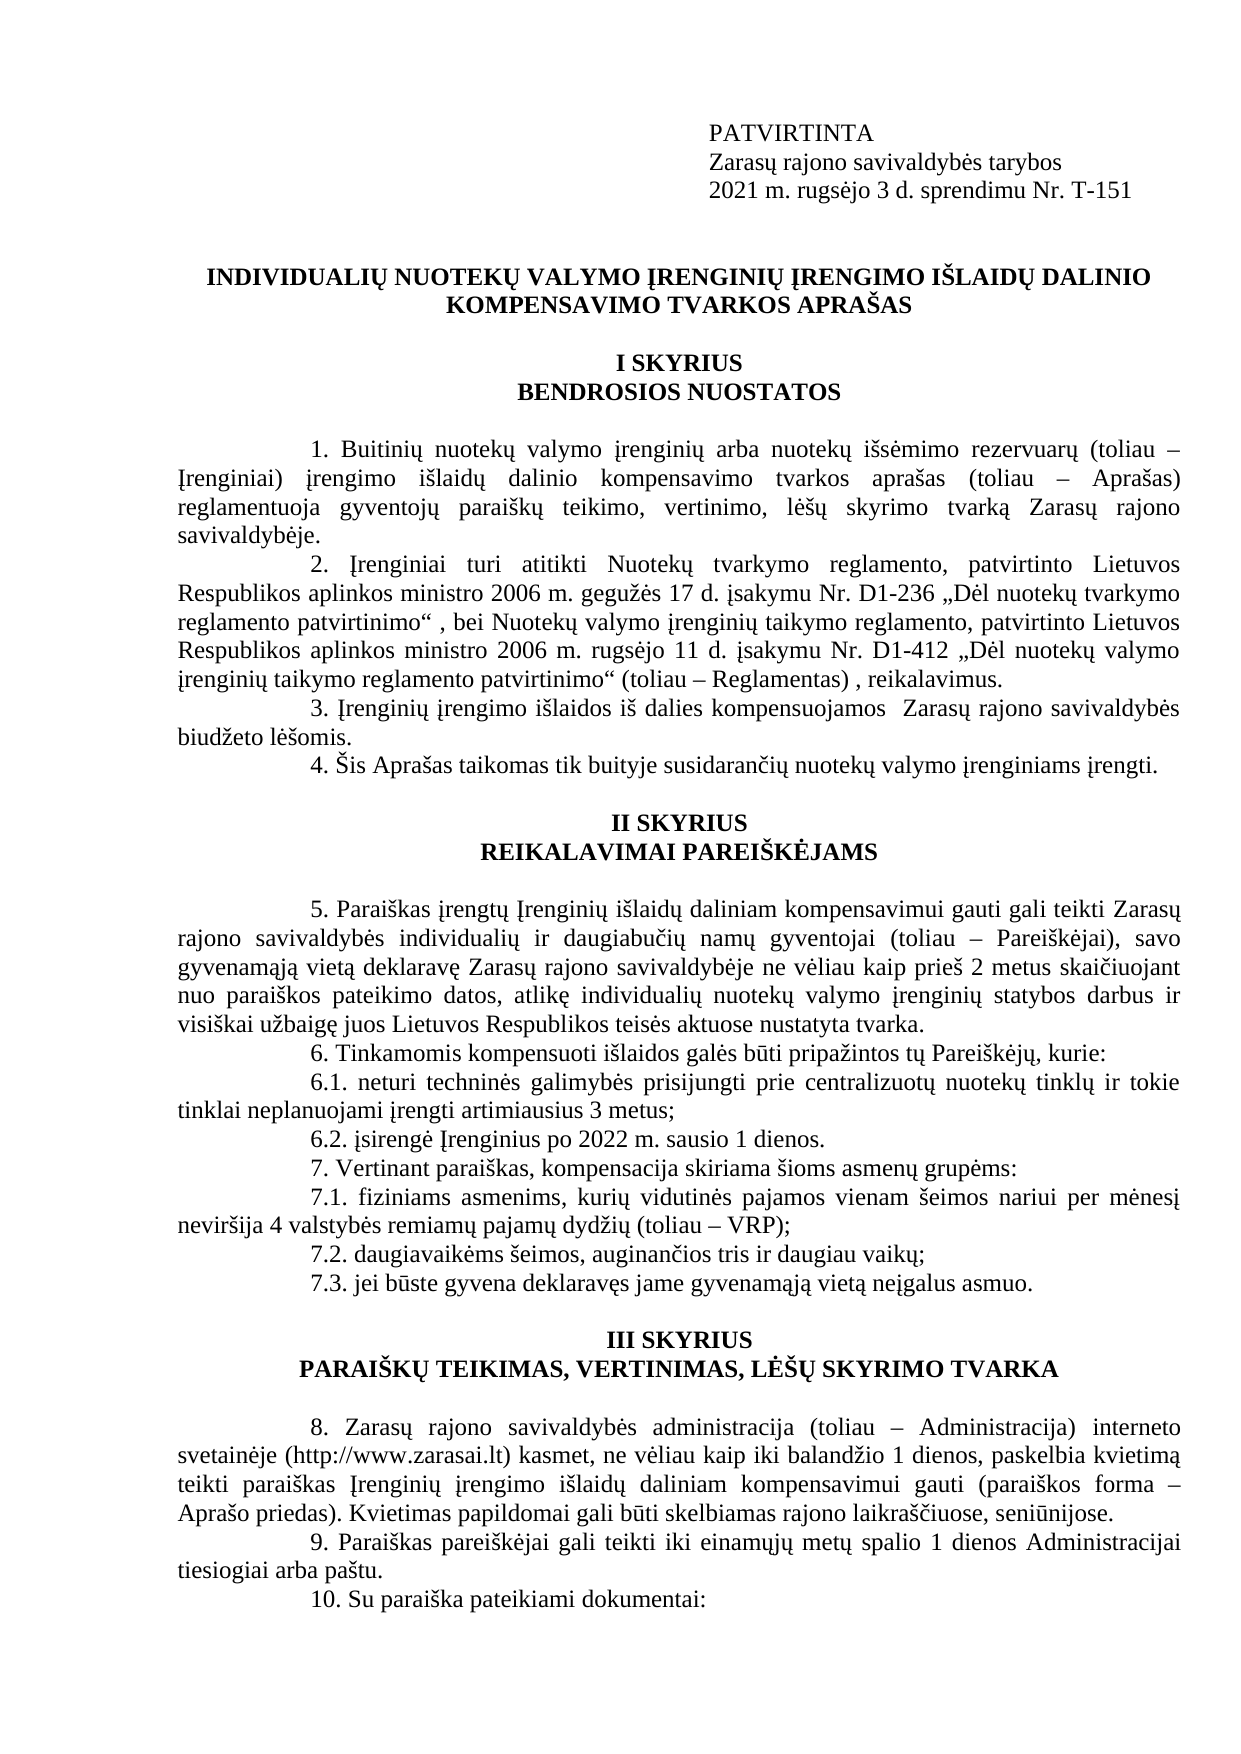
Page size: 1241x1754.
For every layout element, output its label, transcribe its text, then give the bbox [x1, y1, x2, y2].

text 1. Buitinių nuotekų valymo įrenginių arba nuotekų išsėmimo rezervuarų (toliau – Įrenginiai) įrengimo išlaidų dalinio kompensavimo tvarkos aprašas (toliau – Aprašas) reglamentuoja gyventojų paraiškų teikimo, vertinimo, lėšų skyrimo tvarką Zarasų rajono savivaldybėje. [177, 434, 1181, 549]
text BENDROSIOS NUOSTATOS [177, 377, 1181, 406]
text PARAIŠKŲ TEIKIMAS, VERTINIMAS, LĖŠŲ SKYRIMO TVARKA [177, 1354, 1181, 1383]
text PATVIRTINTA [177, 118, 1181, 147]
text 4. Šis Aprašas taikomas tik buityje susidarančių nuotekų valymo įrenginiams įrengti. [177, 751, 1181, 779]
text 5. Paraiškas įrengtų Įrenginių išlaidų daliniam kompensavimui gauti gali teikti Zarasų rajono savivaldybės individualių ir daugiabučių namų gyventojai (toliau – Pareiškėjai), savo gyvenamąją vietą deklaravę Zarasų rajono savivaldybėje ne vėliau kaip prieš 2 metus skaičiuojant nuo paraiškos pateikimo datos, atlikę individualių nuotekų valymo įrenginių statybos darbus ir visiškai užbaigę juos Lietuvos Respublikos teisės aktuose nustatyta tvarka. [177, 894, 1181, 1038]
text individualiŲ nuotekų valymo įrenginiŲ Įrengimo IŠLAIDŲ DALINIO KOMPENSAVIMO TVARKOS aprašAS [177, 262, 1181, 319]
text 3. Įrenginių įrengimo išlaidos iš dalies kompensuojamos Zarasų rajono savivaldybės biudžeto lėšomis. [177, 693, 1181, 751]
text 7. Vertinant paraiškas, kompensacija skiriama šioms asmenų grupėms: [177, 1153, 1181, 1182]
text 2. Įrenginiai turi atitikti Nuotekų tvarkymo reglamento, patvirtinto Lietuvos Respublikos aplinkos ministro 2006 m. gegužės 17 d. įsakymu Nr. D1-236 „Dėl nuotekų tvarkymo reglamento patvirtinimo“ , bei Nuotekų valymo įrenginių taikymo reglamento, patvirtinto Lietuvos Respublikos aplinkos ministro 2006 m. rugsėjo 11 d. įsakymu Nr. D1-412 „Dėl nuotekų valymo įrenginių taikymo reglamento patvirtinimo“ (toliau – Reglamentas) , reikalavimus. [177, 549, 1181, 693]
text 7.1. fiziniams asmenims, kurių vidutinės pajamos vienam šeimos nariui per mėnesį neviršija 4 valstybės remiamų pajamų dydžių (toliau – VRP); [177, 1182, 1181, 1239]
text 7.3. jei būste gyvena deklaravęs jame gyvenamąją vietą neįgalus asmuo. [177, 1268, 1181, 1297]
text II SKYRIUS [177, 808, 1181, 837]
text 9. Paraiškas pareiškėjai gali teikti iki einamųjų metų spalio 1 dienos Administracijai tiesiogiai arba paštu. [177, 1527, 1181, 1584]
text III SKYRIUS [177, 1326, 1181, 1354]
text 6.1. neturi techninės galimybės prisijungti prie centralizuotų nuotekų tinklų ir tokie tinklai neplanuojami įrengti artimiausius 3 metus; [177, 1067, 1181, 1124]
text 6.2. įsirengė Įrenginius po 2022 m. sausio 1 dienos. [177, 1124, 1181, 1153]
text 2021 m. rugsėjo 3 d. sprendimu Nr. T-151 [177, 176, 1181, 204]
text 7.2. daugiavaikėms šeimos, auginančios tris ir daugiau vaikų; [177, 1239, 1181, 1268]
text 6. Tinkamomis kompensuoti išlaidos galės būti pripažintos tų Pareiškėjų, kurie: [177, 1038, 1181, 1067]
text 10. Su paraiška pateikiami dokumentai: [177, 1584, 1181, 1613]
text REIKALAVIMAI PAREIŠKĖJAMS [177, 837, 1181, 866]
text I SKYRIUS [177, 348, 1181, 377]
text Zarasų rajono savivaldybės tarybos [177, 147, 1181, 176]
text 8. Zarasų rajono savivaldybės administracija (toliau – Administracija) interneto svetainėje (http://www.zarasai.lt) kasmet, ne vėliau kaip iki balandžio 1 dienos, paskelbia kvietimą teikti paraiškas Įrenginių įrengimo išlaidų daliniam kompensavimui gauti (paraiškos forma – Aprašo priedas). Kvietimas papildomai gali būti skelbiamas rajono laikraščiuose, seniūnijose. [177, 1412, 1181, 1527]
